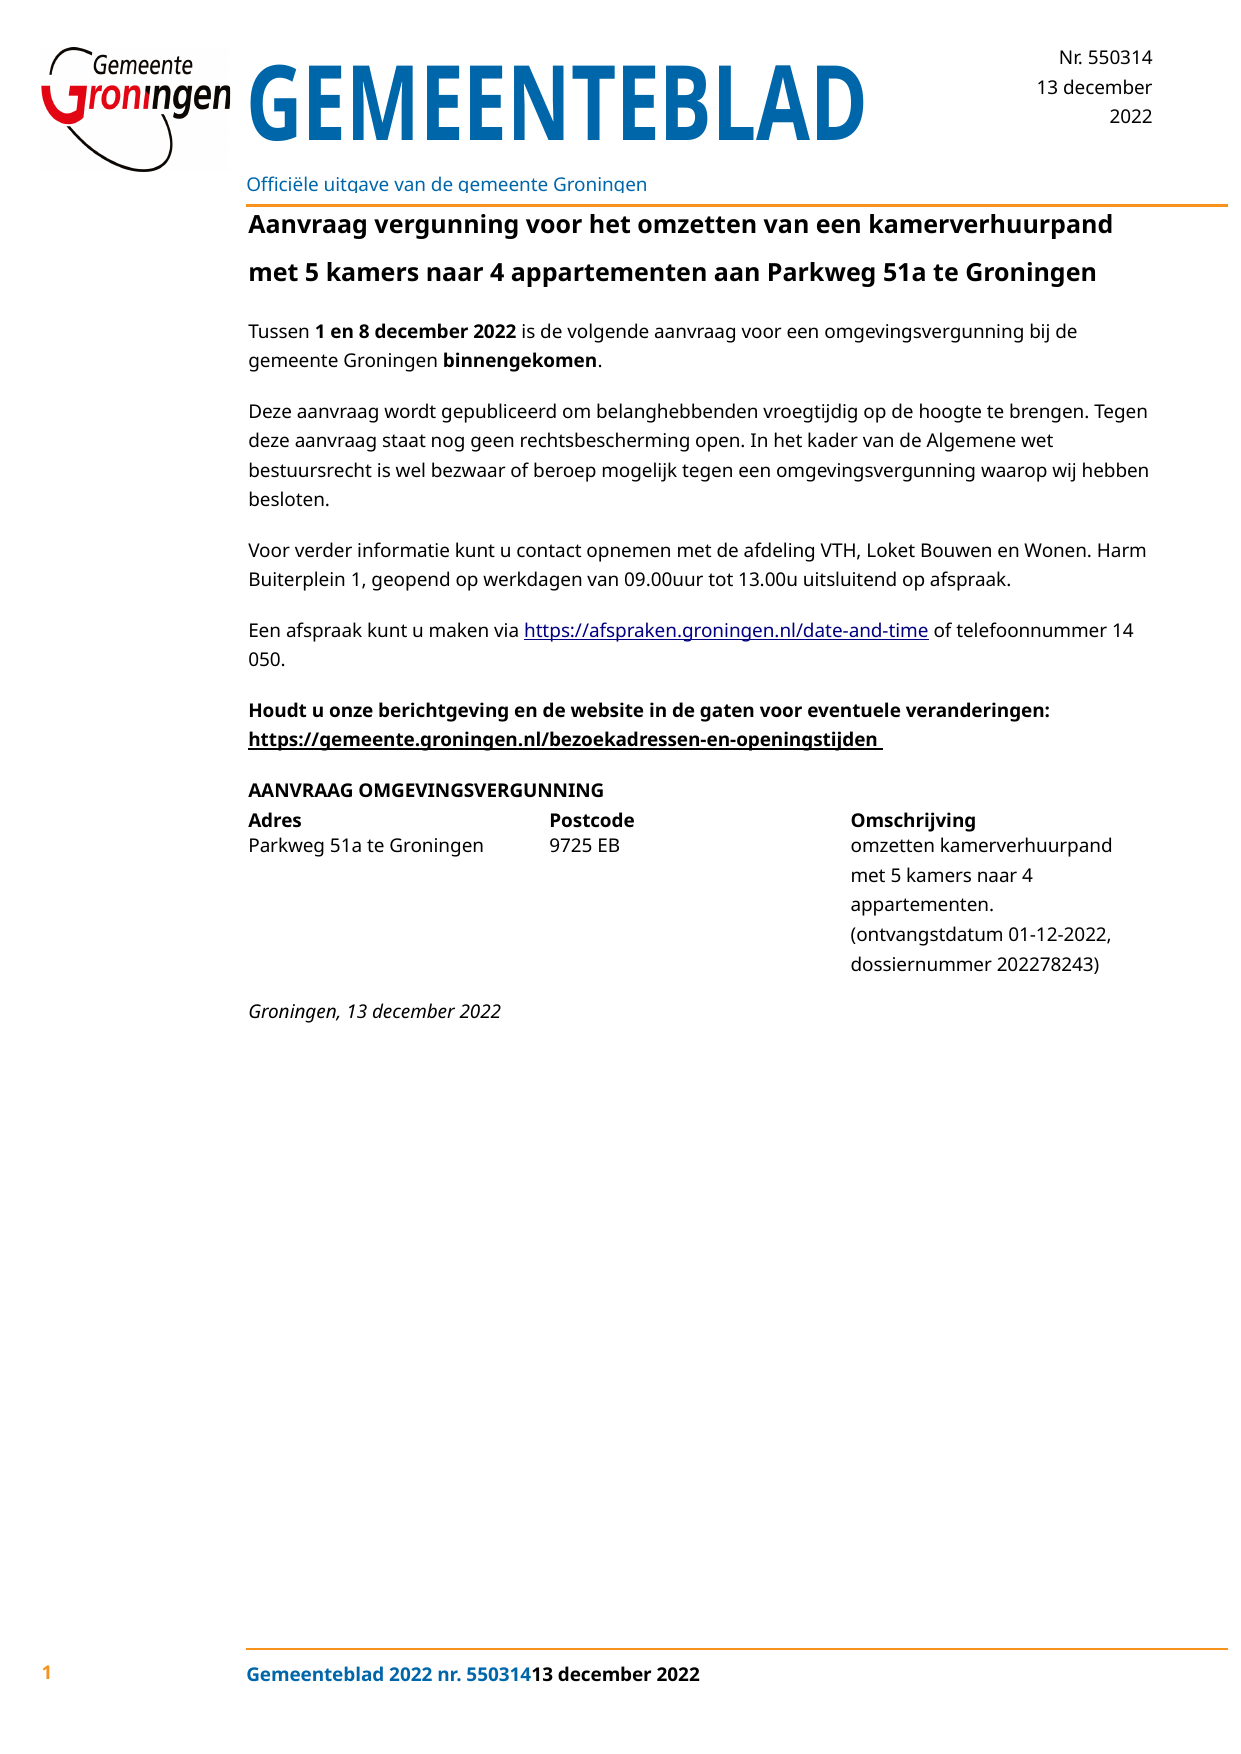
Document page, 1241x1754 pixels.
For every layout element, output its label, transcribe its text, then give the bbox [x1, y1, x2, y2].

text Groningen, 13 december 2022 [248, 998, 1152, 1024]
table_cell 9725 EB [549, 833, 850, 977]
table_header Omschrijving [850, 807, 1152, 832]
table_cell omzetten kamerverhuurpand met 5 kamers naar 4 appartementen. (ontvangstdatum 01-12-2022, dossiernummer 202278243) [850, 833, 1152, 977]
table_header Postcode [549, 807, 850, 832]
text AANVRAAG OMGEVINGSVERGUNNING [248, 777, 1152, 803]
text Deze aanvraag wordt gepubliceerd om belanghebbenden vroegtijdig op de hoogte te brengen. Tegen deze aanvraag staat nog geen rechtsbescherming open. In het kader van de Algemene wet bestuursrecht is wel bezwaar of beroep mogelijk tegen een omgevingsvergunning waarop wij hebben besloten. [248, 398, 1152, 512]
text Voor verder informatie kunt u contact opnemen met de afdeling VTH, Loket Bouwen en Wonen. Harm Buiterplein 1, geopend op werkdagen van 09.00uur tot 13.00u uitsluitend op afspraak. [248, 537, 1152, 592]
text Een afspraak kunt u maken via https://afspraken.groningen.nl/date-and-time of telefoonnummer 14 050. [248, 617, 1152, 672]
text Tussen 1 en 8 december 2022 is de volgende aanvraag voor een omgevingsvergunning bij de gemeente Groningen binnengekomen. [248, 318, 1152, 373]
table_header Adres [248, 807, 549, 832]
table_cell Parkweg 51a te Groningen [248, 833, 549, 977]
picture [41, 47, 231, 172]
text Aanvraag vergunning voor het omzetten van een kamerverhuurpand met 5 kamers naar 4 appartementen aan Parkweg 51a te Groningen [248, 207, 1152, 288]
text Houdt u onze berichtgeving en de website in de gaten voor eventuele veranderingen: https://gemeente.groningen.nl/bezoekadressen-en-openingstijden [248, 697, 1152, 752]
